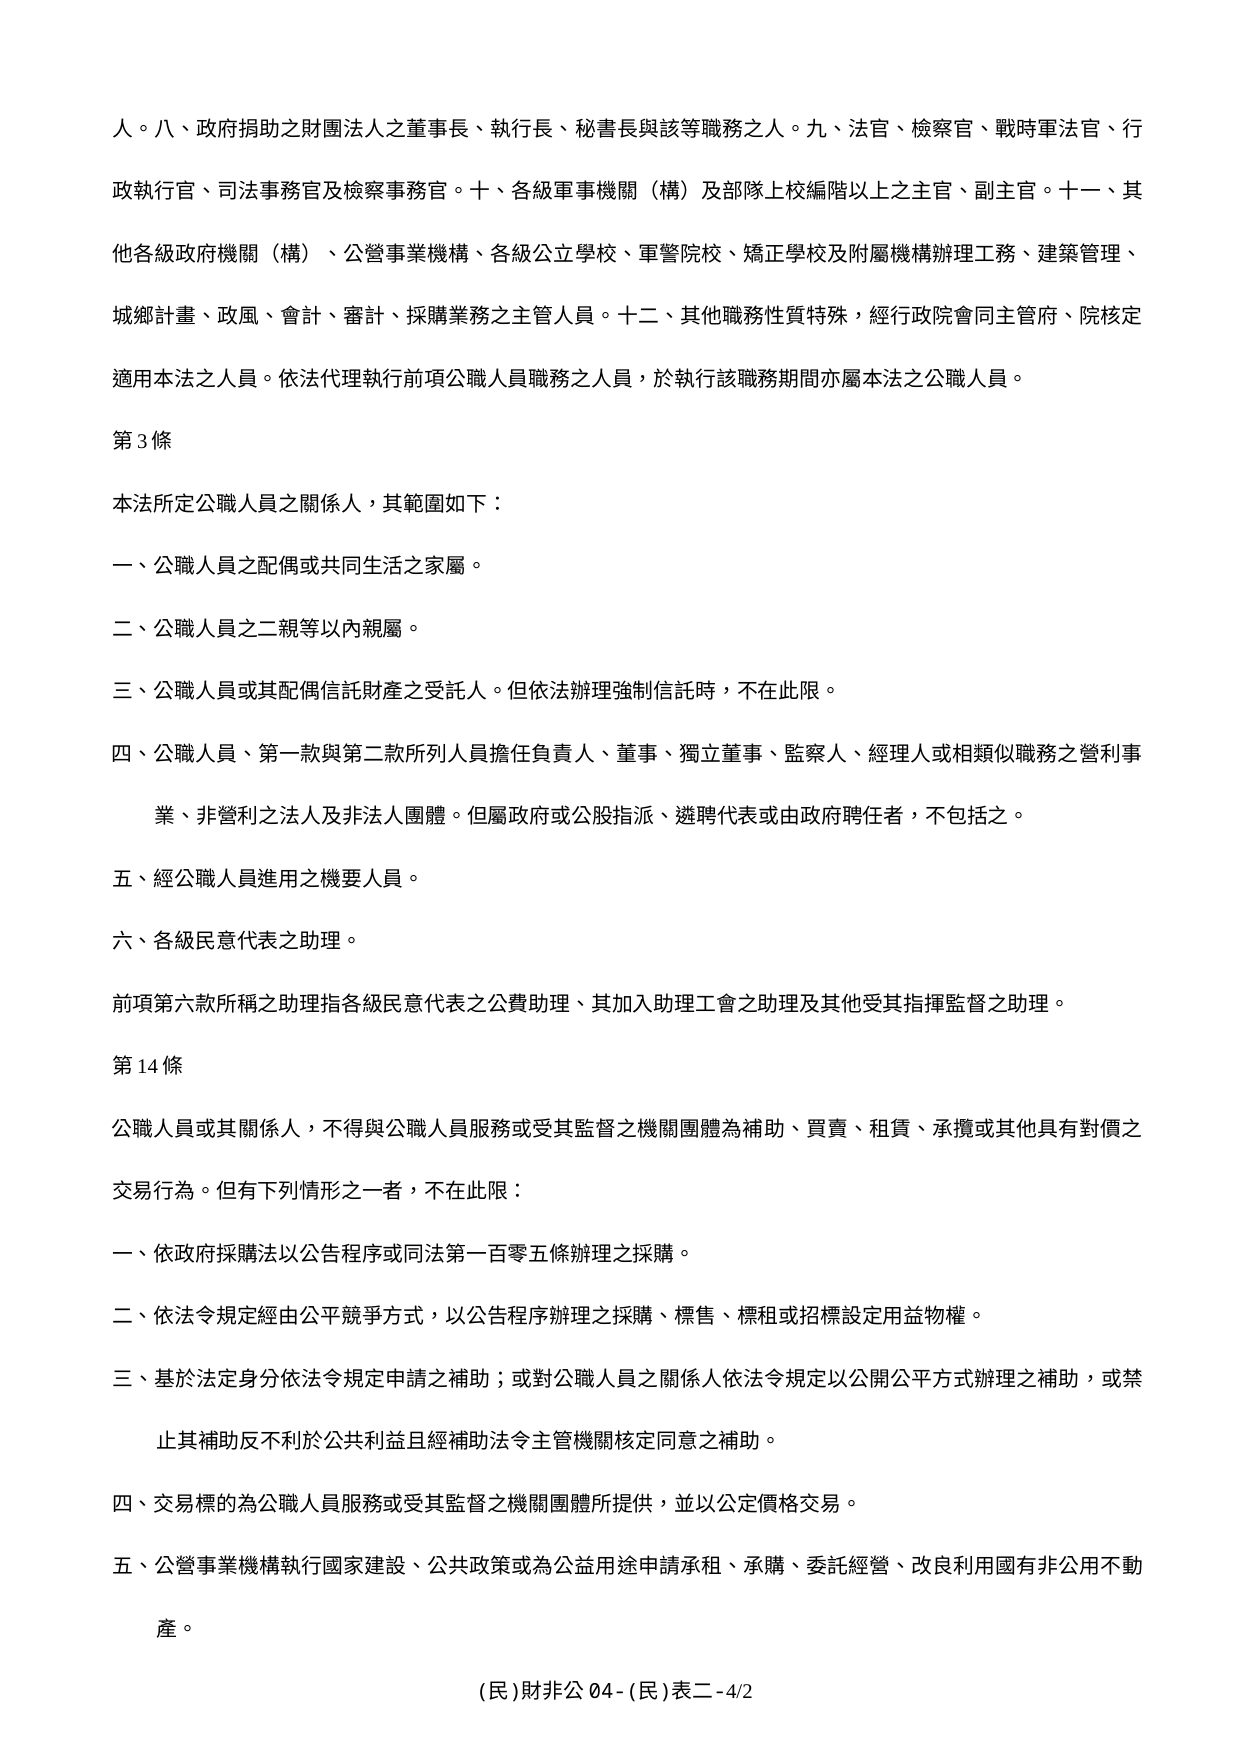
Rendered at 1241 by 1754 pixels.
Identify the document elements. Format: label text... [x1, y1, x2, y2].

text 五、公營事業機構執行國家建設、公共政策或為公益用途申請承租、承購、委託經營、改良利用國有非公用不動產。 [112, 1523, 1146, 1648]
text 二、依法令規定經由公平競爭方式，以公告程序辦理之採購、標售、標租或招標設定用益物權。 [112, 1273, 1146, 1336]
text 三、公職人員或其配偶信託財產之受託人。但依法辦理強制信託時，不在此限。 [112, 648, 1146, 711]
text 二、公職人員之二親等以內親屬。 [112, 586, 1146, 648]
text 公職人員或其關係人，不得與公職人員服務或受其監督之機關團體為補助、買賣、租賃、承攬或其他具有對價之交易行為。但有下列情形之一者，不在此限： [112, 1086, 1146, 1211]
text 第14條 [112, 1023, 1146, 1086]
text 六、各級民意代表之助理。 [112, 898, 1146, 961]
text 前項第六款所稱之助理指各級民意代表之公費助理、其加入助理工會之助理及其他受其指揮監督之助理。 [112, 961, 1146, 1023]
text 第3條 [112, 398, 1146, 461]
text 四、交易標的為公職人員服務或受其監督之機關團體所提供，並以公定價格交易。 [112, 1461, 1146, 1523]
text 本法所定公職人員之關係人，其範圍如下： [112, 461, 1146, 523]
text 一、公職人員之配偶或共同生活之家屬。 [112, 523, 1146, 586]
text 四、公職人員、第一款與第二款所列人員擔任負責人、董事、獨立董事、監察人、經理人或相類似職務之營利事業、非營利之法人及非法人團體。但屬政府或公股指派、遴聘代表或由政府聘任者，不包括之。 [111, 711, 1146, 836]
text 一、依政府採購法以公告程序或同法第一百零五條辦理之採購。 [112, 1211, 1146, 1273]
text 本法所稱公職人員，其範圍如下：一、總統、副總統。二、各級政府機關（構）、公營事業總、分支機構之首長、副首長、幕僚長、副幕僚長與該等職務之人。三、政務人員。四、各級公立學校、軍警院校、矯正學校校長、副校長；其設有附屬機構者，該機構之首長、副首長。五、各級民意機關之民意代表。六、代表政府或公股出任其出資、捐助之私法人之董事、監察人與該等職務之人。七、公法人之董事、監察人、首長、執行長與該等職務之人。八、政府捐助之財團法人之董事長、執行長、秘書長與該等職務之人。九、法官、檢察官、戰時軍法官、行政執行官、司法事務官及檢察事務官。十、各級軍事機關（構）及部隊上校編階以上之主官、副主官。十一、其他各級政府機關（構）、公營事業機構、各級公立學校、軍警院校、矯正學校及附屬機構辦理工務、建築管理、城鄉計畫、政風、會計、審計、採購業務之主管人員。十二、其他職務性質特殊，經行政院會同主管府、院核定適用本法之人員。依法代理執行前項公職人員職務之人員，於執行該職務期間亦屬本法之公職人員。 [112, 86, 1146, 398]
text 五、經公職人員進用之機要人員。 [112, 836, 1146, 898]
text 三、基於法定身分依法令規定申請之補助；或對公職人員之關係人依法令規定以公開公平方式辦理之補助，或禁止其補助反不利於公共利益且經補助法令主管機關核定同意之補助。 [112, 1336, 1146, 1461]
